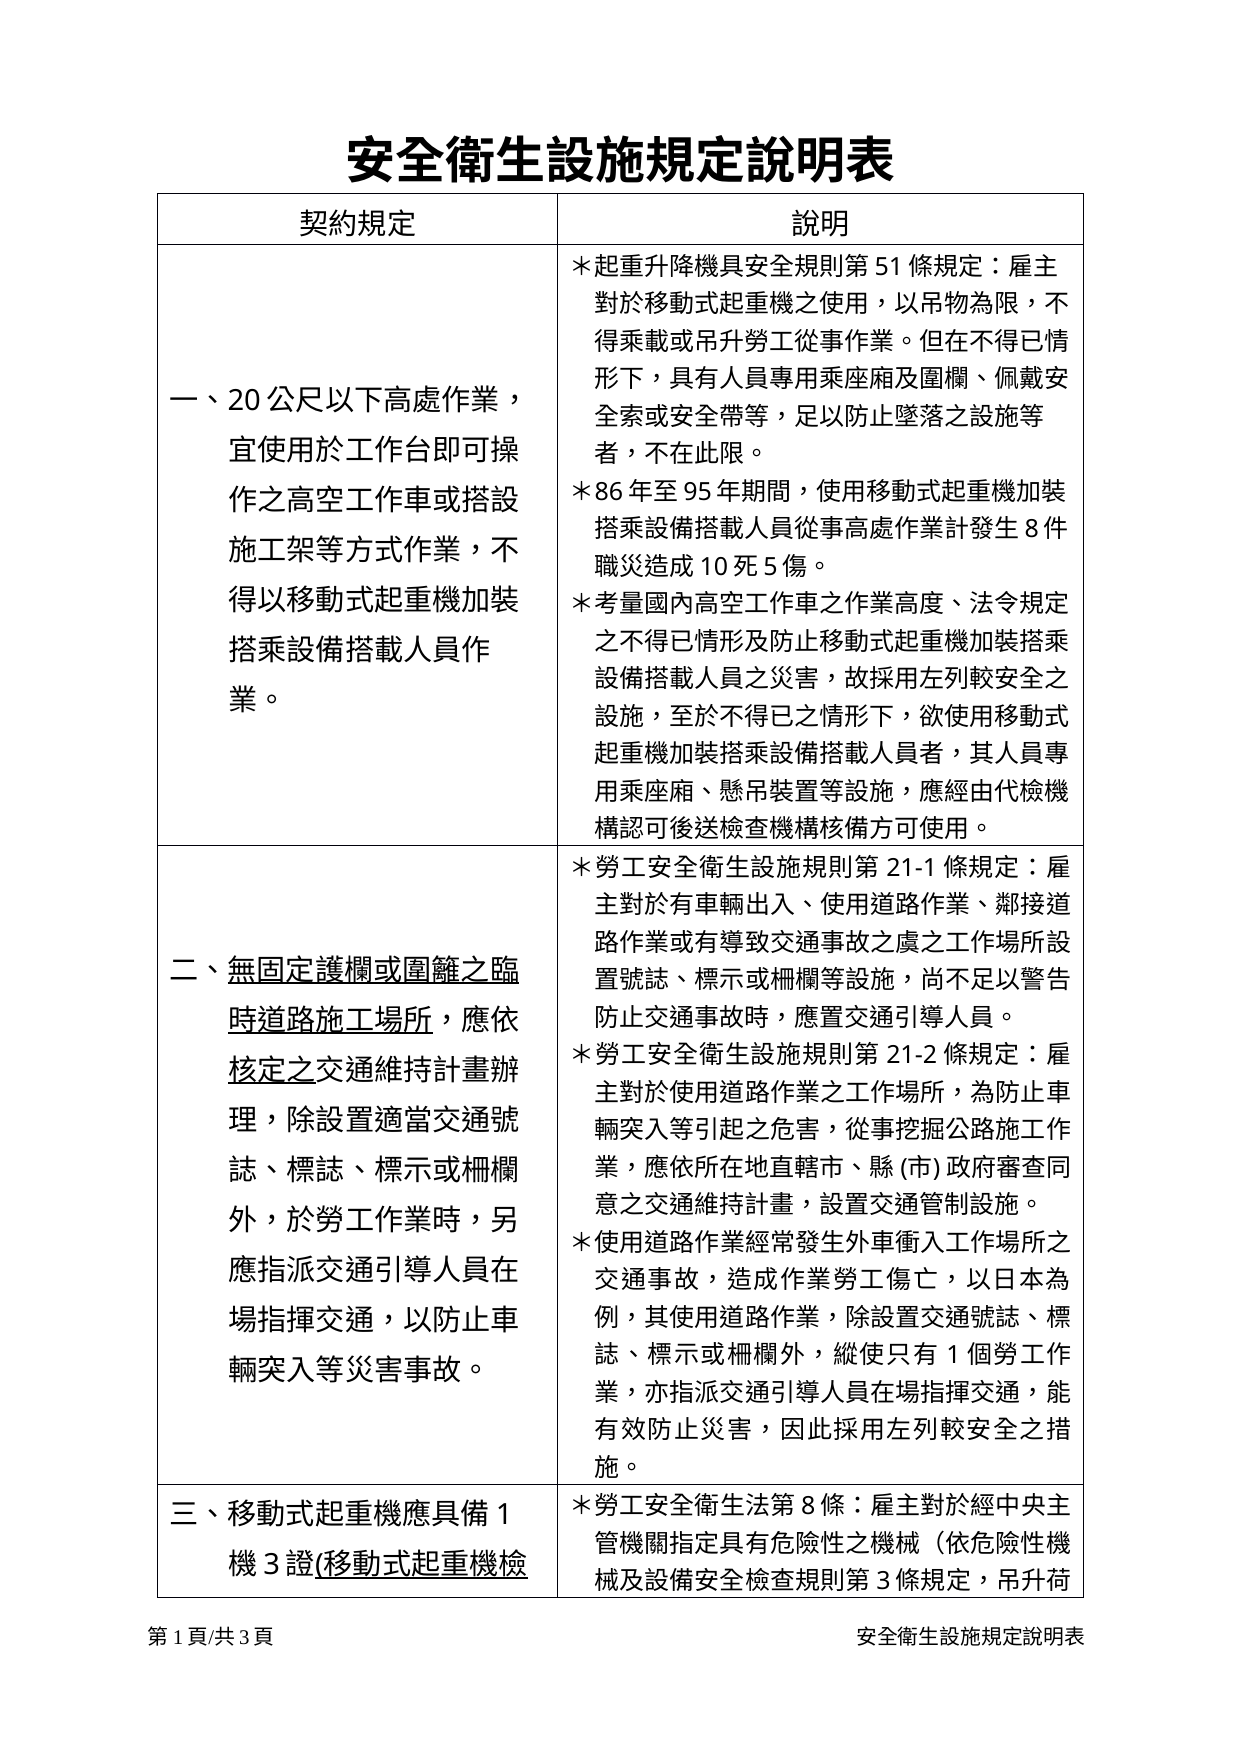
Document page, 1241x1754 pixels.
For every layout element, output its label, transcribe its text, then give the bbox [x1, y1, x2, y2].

table_cell ＊勞工安全衛生法第8條：雇主對於經中央主管機關指定具有危險性之機械（依危險性機械及設備安全檢查規則第3條規定，吊升荷 [558, 1485, 1083, 1597]
text 安全衛生設施規定說明表 [148, 118, 1092, 193]
table_cell 一、20公尺以下高處作業，宜使用於工作台即可操作之高空工作車或搭設施工架等方式作業，不得以移動式起重機加裝搭乘設備搭載人員作業。 [158, 245, 557, 845]
table_header 說明 [558, 194, 1083, 244]
table_cell ＊勞工安全衛生設施規則第21-1條規定：雇主對於有車輛出入、使用道路作業、鄰接道路作業或有導致交通事故之虞之工作場所設置號誌、標示或柵欄等設施，尚不足以警告防止交通事故時，應置交通引導人員。 ＊勞工安全衛生設施規則第21-2條規定：雇主對於使用道路作業之工作場所，為防止車輛突入等引起之危害，從事挖掘公路施工作業，應依所在地直轄市、縣 (市) 政府審查同意之交通維持計畫，設置交通管制設施。 ＊使用道路作業經常發生外車衝入工作場所之交通事故，造成作業勞工傷亡，以日本為例，其使用道路作業，除設置交通號誌、標誌、標示或柵欄外，縱使只有1個勞工作業，亦指派交通引導人員在場指揮交通，能有效防止災害，因此採用左列較安全之措施。 [558, 846, 1083, 1484]
table_cell 二、無固定護欄或圍籬之臨時道路施工場所，應依核定之交通維持計畫辦理，除設置適當交通號誌、標誌、標示或柵欄外，於勞工作業時，另應指派交通引導人員在場指揮交通，以防止車輛突入等災害事故。 [158, 846, 557, 1484]
table_header 契約規定 [158, 194, 557, 244]
table_cell 三、移動式起重機應具備1機3證(移動式起重機檢 [158, 1485, 557, 1597]
table_cell ＊起重升降機具安全規則第51條規定：雇主對於移動式起重機之使用，以吊物為限，不得乘載或吊升勞工從事作業。但在不得已情形下，具有人員專用乘座廂及圍欄、佩戴安全索或安全帶等，足以防止墜落之設施等者，不在此限。 ＊86年至95年期間，使用移動式起重機加裝搭乘設備搭載人員從事高處作業計發生8件職災造成10死5傷。 ＊考量國內高空工作車之作業高度、法令規定之不得已情形及防止移動式起重機加裝搭乘設備搭載人員之災害，故採用左列較安全之設施，至於不得已之情形下，欲使用移動式起重機加裝搭乘設備搭載人員者，其人員專用乘座廂、懸吊裝置等設施，應經由代檢機構認可後送檢查機構核備方可使用。 [558, 245, 1083, 845]
